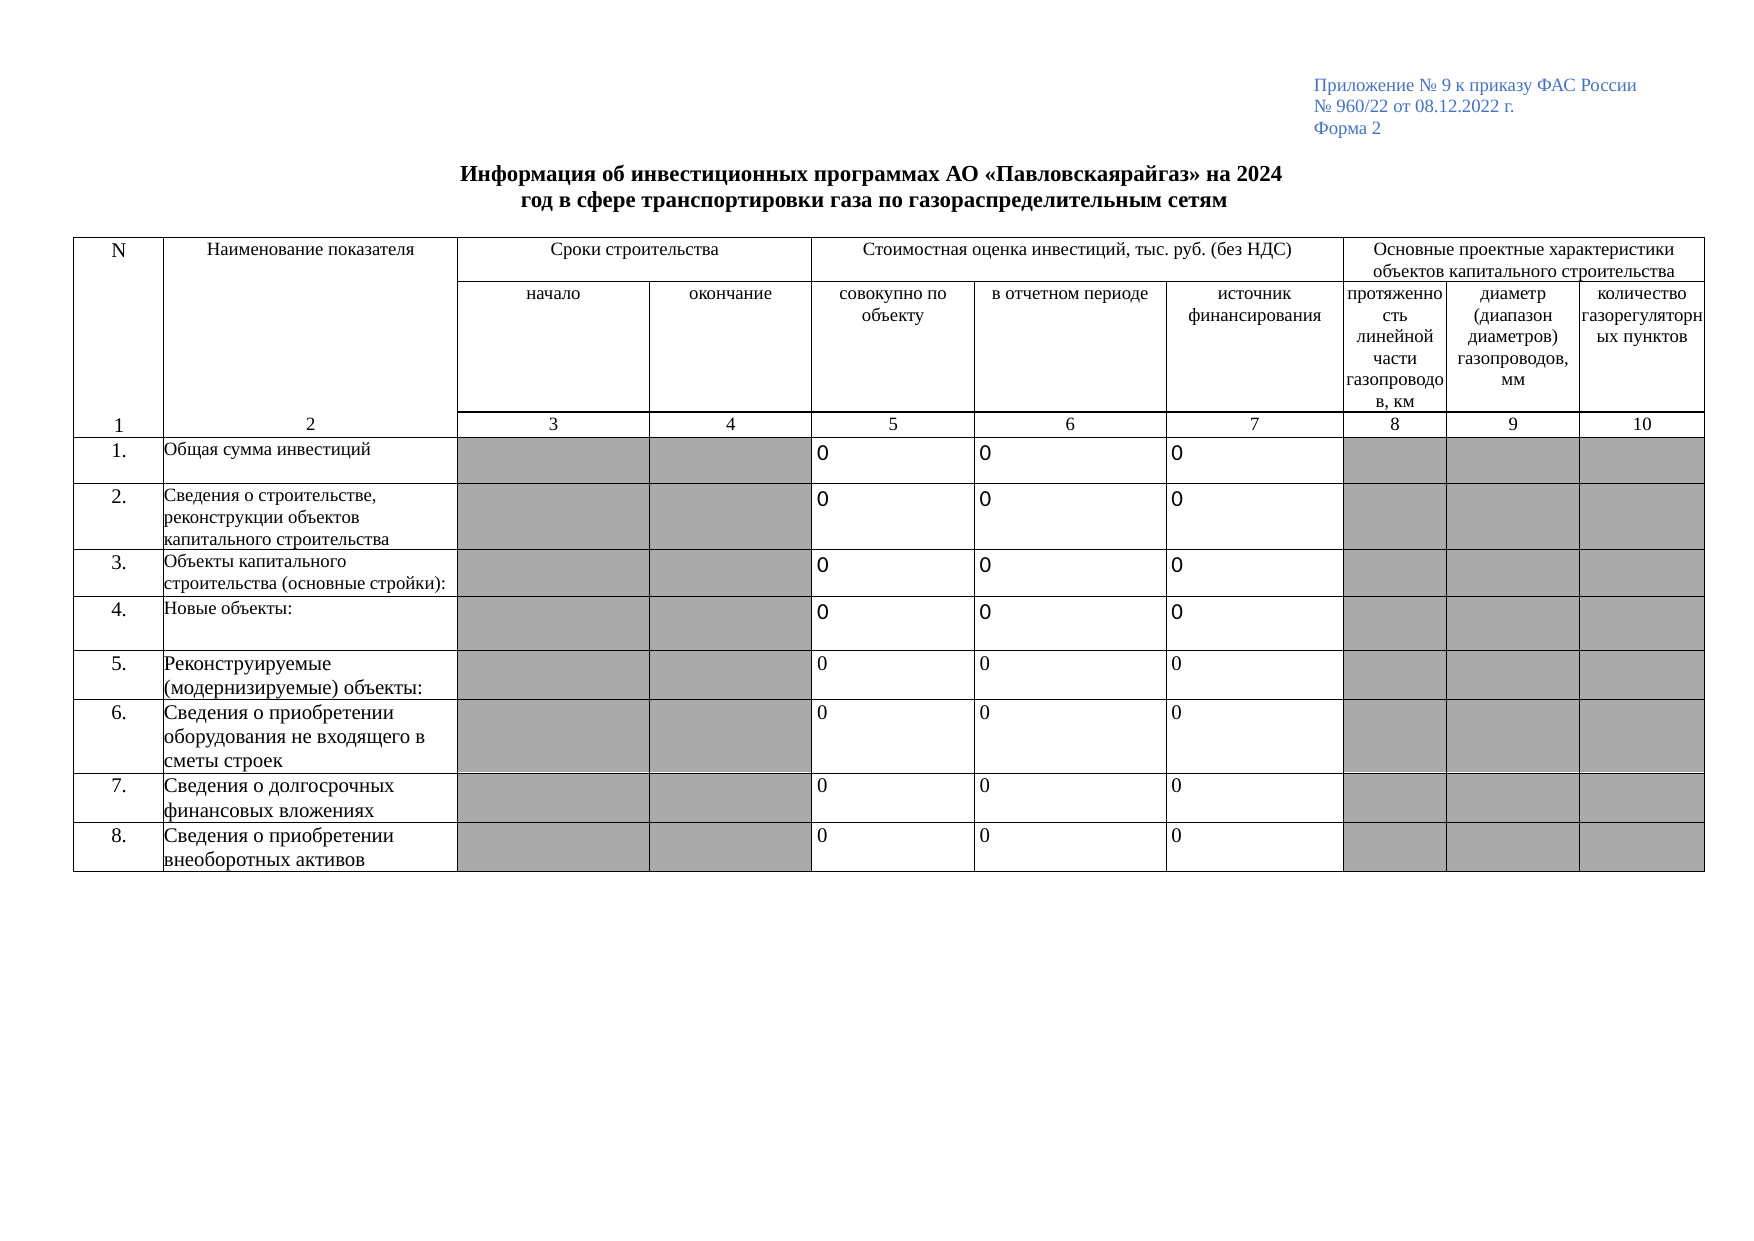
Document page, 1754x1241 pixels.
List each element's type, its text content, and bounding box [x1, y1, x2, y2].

table_cell 0 [975, 774, 1166, 822]
table_cell [458, 597, 649, 650]
table_cell [1344, 484, 1446, 549]
table_cell 2. [74, 484, 163, 549]
table_cell 0 [975, 651, 1166, 699]
table_cell [1580, 774, 1704, 822]
table_cell протяженность линейной части газопроводов, км [1344, 282, 1446, 411]
table_cell 0 [975, 597, 1166, 650]
table_cell 6 [975, 413, 1166, 437]
table_cell [458, 550, 649, 596]
table_cell [1447, 597, 1579, 650]
table_cell 1. [74, 438, 163, 483]
table_cell 0 [975, 550, 1166, 596]
table_header Сроки строительства [458, 238, 811, 281]
table_cell [1344, 774, 1446, 822]
table_cell [1580, 438, 1704, 483]
table_header Основные проектные характеристики объектов капитального строительства [1344, 238, 1704, 281]
table_cell [650, 484, 811, 549]
table_cell 0 [1167, 774, 1343, 822]
table_header Приложение № 9 к приказу ФАС России № 960/22 от 08.12.2022 г. Форма 2 [1303, 74, 1656, 138]
table_cell [650, 774, 811, 822]
table_cell [458, 774, 649, 822]
table_cell [1447, 550, 1579, 596]
table_cell 8. [74, 823, 163, 871]
table_cell 9 [1447, 413, 1579, 437]
table_cell [650, 438, 811, 483]
table_cell [650, 700, 811, 772]
table_cell [650, 597, 811, 650]
table_cell 7 [1167, 413, 1343, 437]
table_cell 0 [1167, 597, 1343, 650]
table_cell [458, 651, 649, 699]
table_header N [74, 238, 163, 411]
table_cell [1447, 774, 1579, 822]
table_cell начало [458, 282, 649, 411]
table_cell [1580, 700, 1704, 772]
table_cell 4 [650, 413, 811, 437]
table_cell [1580, 550, 1704, 596]
table_header Стоимостная оценка инвестиций, тыс. руб. (без НДС) [812, 238, 1343, 281]
table_cell [1447, 438, 1579, 483]
text Информация об инвестиционных программах АО «Павловскаярайгаз» на 2024 [74, 160, 1668, 186]
table_cell 5. [74, 651, 163, 699]
table_cell 0 [812, 774, 974, 822]
table_cell в отчетном периоде [975, 282, 1166, 411]
table_cell Новые объекты: [164, 597, 457, 650]
table_cell [458, 700, 649, 772]
table_cell 0 [1167, 438, 1343, 483]
table_cell [458, 823, 649, 871]
table_header Наименование показателя [164, 238, 457, 411]
table_cell 0 [812, 823, 974, 871]
table_cell 5 [812, 413, 974, 437]
table_cell совокупно по объекту [812, 282, 974, 411]
table_cell 0 [812, 597, 974, 650]
table_cell 6. [74, 700, 163, 772]
table_cell количество газорегуляторных пунктов [1580, 282, 1704, 411]
table_cell [458, 484, 649, 549]
table_cell 3. [74, 550, 163, 596]
table_cell окончание [650, 282, 811, 411]
table_cell 3 [458, 413, 649, 437]
table_cell Сведения о строительстве, реконструкции объектов капитального строительства [164, 484, 457, 549]
table_cell Сведения о приобретении внеоборотных активов [164, 823, 457, 871]
table_cell 10 [1580, 413, 1704, 437]
table_cell Общая сумма инвестиций [164, 438, 457, 483]
table_cell [1344, 438, 1446, 483]
table_cell источник финансирования [1167, 282, 1343, 411]
text год в сфере транспортировки газа по газораспределительным сетям [74, 186, 1668, 213]
table_cell Сведения о долгосрочных финансовых вложениях [164, 774, 457, 822]
table_cell 2 [164, 411, 457, 437]
table_cell [1447, 484, 1579, 549]
table_cell [1344, 823, 1446, 871]
table_cell Реконструируемые (модернизируемые) объекты: [164, 651, 457, 699]
table_cell [650, 823, 811, 871]
table_cell 0 [1167, 823, 1343, 871]
table_cell [650, 651, 811, 699]
table_cell 0 [975, 823, 1166, 871]
table_cell [1580, 484, 1704, 549]
table_cell 0 [812, 651, 974, 699]
table_cell [1580, 823, 1704, 871]
table_cell 0 [1167, 651, 1343, 699]
table_cell 0 [1167, 484, 1343, 549]
table_cell 0 [1167, 700, 1343, 772]
table_cell 7. [74, 774, 163, 822]
table_cell 0 [975, 484, 1166, 549]
table_cell 4. [74, 597, 163, 650]
table_cell [458, 438, 649, 483]
table_cell 8 [1344, 413, 1446, 437]
table_cell диаметр (диапазон диаметров) газопроводов, мм [1447, 282, 1579, 411]
table_cell 1 [74, 411, 163, 437]
table_cell [1344, 597, 1446, 650]
table_cell 0 [975, 700, 1166, 772]
table_cell [1344, 700, 1446, 772]
table_cell [650, 550, 811, 596]
table_cell Объекты капитального строительства (основные стройки): [164, 550, 457, 596]
table_cell [1447, 823, 1579, 871]
table_cell Сведения о приобретении оборудования не входящего в сметы строек [164, 700, 457, 772]
table_cell 0 [812, 700, 974, 772]
table_cell 0 [1167, 550, 1343, 596]
table_cell [1447, 700, 1579, 772]
table_cell 0 [975, 438, 1166, 483]
table_cell 0 [812, 550, 974, 596]
table_cell 0 [812, 438, 974, 483]
table_cell [1344, 550, 1446, 596]
table_cell [1447, 651, 1579, 699]
table_cell [1344, 651, 1446, 699]
table_cell 0 [812, 484, 974, 549]
table_cell [1580, 597, 1704, 650]
table_cell [1580, 651, 1704, 699]
